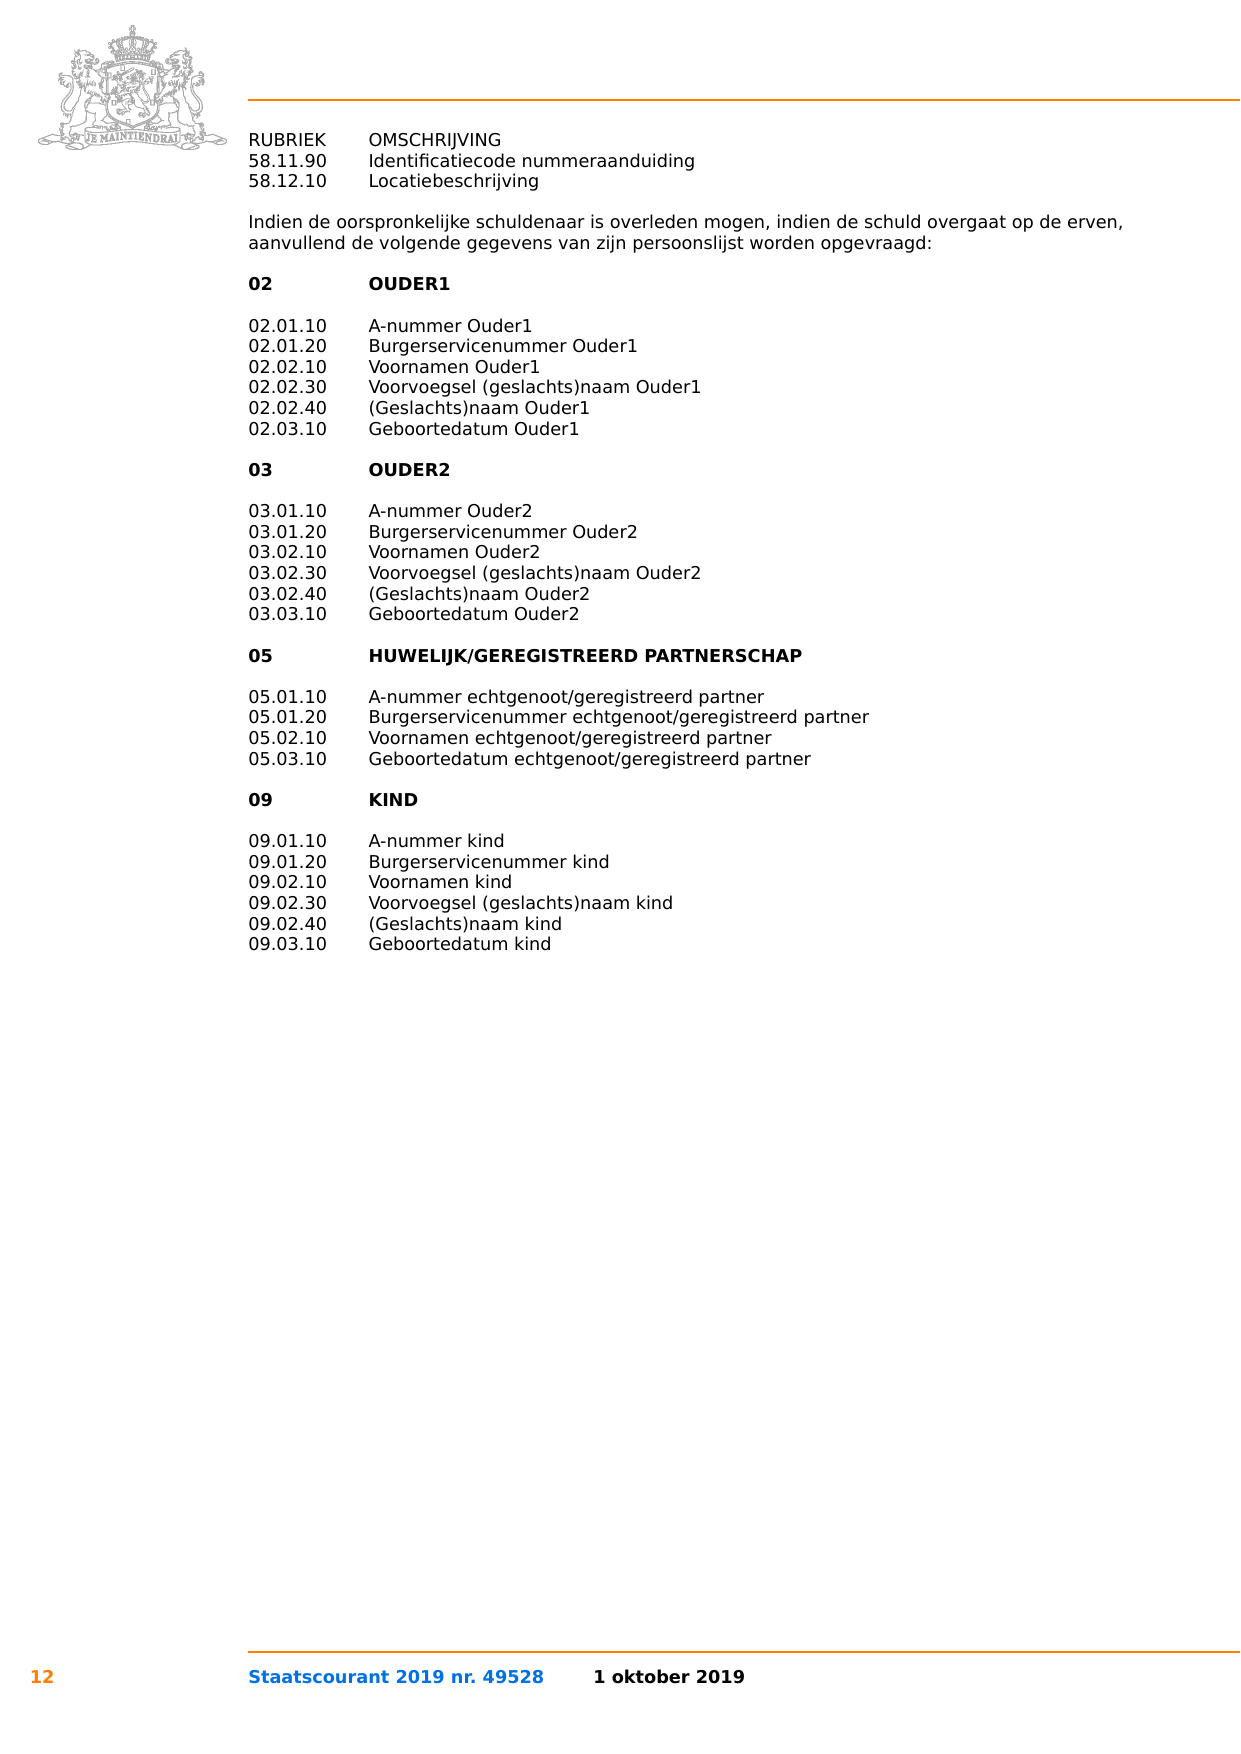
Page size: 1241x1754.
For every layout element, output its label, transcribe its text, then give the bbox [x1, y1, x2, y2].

table_cell [363, 192, 1163, 212]
table_cell Indien de oorspronkelijke schuldenaar is overleden mogen, indien de schuld overgaat op de erven, aanvullend de volgende gegevens van zijn persoonslijst worden opgevraagd: [248, 213, 1163, 254]
table_cell 02.03.10 [248, 419, 362, 439]
table_cell HUWELIJK/GEREGISTREERD PARTNERSCHAP [363, 646, 1163, 666]
table_cell KIND [363, 790, 1163, 811]
table_cell [363, 769, 1163, 790]
table_cell A-nummer kind [363, 831, 1163, 852]
table_cell 09.02.40 [248, 914, 362, 934]
table_cell 02 [248, 274, 362, 295]
table_cell Geboortedatum echtgenoot/geregistreerd partner [363, 749, 1163, 769]
table_cell A-nummer echtgenoot/geregistreerd partner [363, 687, 1163, 707]
table_cell 05.01.10 [248, 687, 362, 707]
table_cell 58.11.90 [248, 151, 362, 171]
table_cell [248, 439, 362, 460]
table_cell 09.02.30 [248, 893, 362, 914]
table_cell 03.02.30 [248, 563, 362, 584]
table_cell 09.02.10 [248, 873, 362, 893]
table_cell [363, 811, 1163, 831]
table_cell 03.03.10 [248, 604, 362, 625]
table_cell Burgerservicenummer Ouder2 [363, 522, 1163, 542]
table_cell [363, 625, 1163, 646]
table_cell 03.02.40 [248, 584, 362, 604]
table_header OMSCHRIJVING [363, 130, 1163, 151]
table_cell (Geslachts)naam Ouder2 [363, 584, 1163, 604]
table_cell [363, 666, 1163, 687]
table_cell 02.02.10 [248, 357, 362, 377]
table_cell OUDER2 [363, 460, 1163, 481]
table_cell (Geslachts)naam kind [363, 914, 1163, 934]
table_cell Voorvoegsel (geslachts)naam Ouder1 [363, 378, 1163, 398]
table_cell [248, 192, 362, 212]
table_cell [248, 254, 362, 274]
table_cell [248, 295, 362, 316]
table_cell Voorvoegsel (geslachts)naam kind [363, 893, 1163, 914]
table_cell 09.01.20 [248, 852, 362, 872]
table_cell [248, 481, 362, 501]
table_cell Voornamen kind [363, 873, 1163, 893]
table_cell 58.12.10 [248, 171, 362, 192]
table_cell Burgerservicenummer kind [363, 852, 1163, 872]
table_cell 03.01.20 [248, 522, 362, 542]
table_cell Locatiebeschrijving [363, 171, 1163, 192]
table_cell 09.01.10 [248, 831, 362, 852]
table_cell OUDER1 [363, 274, 1163, 295]
table_cell [363, 254, 1163, 274]
table_cell [363, 481, 1163, 501]
table_cell Voornamen echtgenoot/geregistreerd partner [363, 728, 1163, 749]
table_cell [248, 625, 362, 646]
table_cell 02.02.30 [248, 378, 362, 398]
table_cell [248, 769, 362, 790]
picture [38, 25, 227, 150]
table_cell 03.01.10 [248, 501, 362, 522]
table_cell Geboortedatum Ouder1 [363, 419, 1163, 439]
table_cell 09.03.10 [248, 934, 362, 955]
table_cell Burgerservicenummer echtgenoot/geregistreerd partner [363, 708, 1163, 728]
table_cell Voornamen Ouder2 [363, 543, 1163, 563]
table_cell 03 [248, 460, 362, 481]
table_cell 05.01.20 [248, 708, 362, 728]
table_cell Burgerservicenummer Ouder1 [363, 336, 1163, 357]
table_cell [363, 295, 1163, 316]
table_cell Identificatiecode nummeraanduiding [363, 151, 1163, 171]
table_cell 02.01.20 [248, 336, 362, 357]
table_cell (Geslachts)naam Ouder1 [363, 398, 1163, 419]
table_cell Voornamen Ouder1 [363, 357, 1163, 377]
table_cell A-nummer Ouder2 [363, 501, 1163, 522]
table_cell Geboortedatum kind [363, 934, 1163, 955]
table_cell 02.02.40 [248, 398, 362, 419]
table_cell 05 [248, 646, 362, 666]
table_cell 09 [248, 790, 362, 811]
table_cell Geboortedatum Ouder2 [363, 604, 1163, 625]
table_cell [248, 666, 362, 687]
table_cell A-nummer Ouder1 [363, 316, 1163, 336]
table_cell [248, 811, 362, 831]
table_header RUBRIEK [248, 130, 362, 151]
table_cell 05.02.10 [248, 728, 362, 749]
table_cell 05.03.10 [248, 749, 362, 769]
table_cell 02.01.10 [248, 316, 362, 336]
table_cell Voorvoegsel (geslachts)naam Ouder2 [363, 563, 1163, 584]
table_cell [363, 439, 1163, 460]
table_cell 03.02.10 [248, 543, 362, 563]
